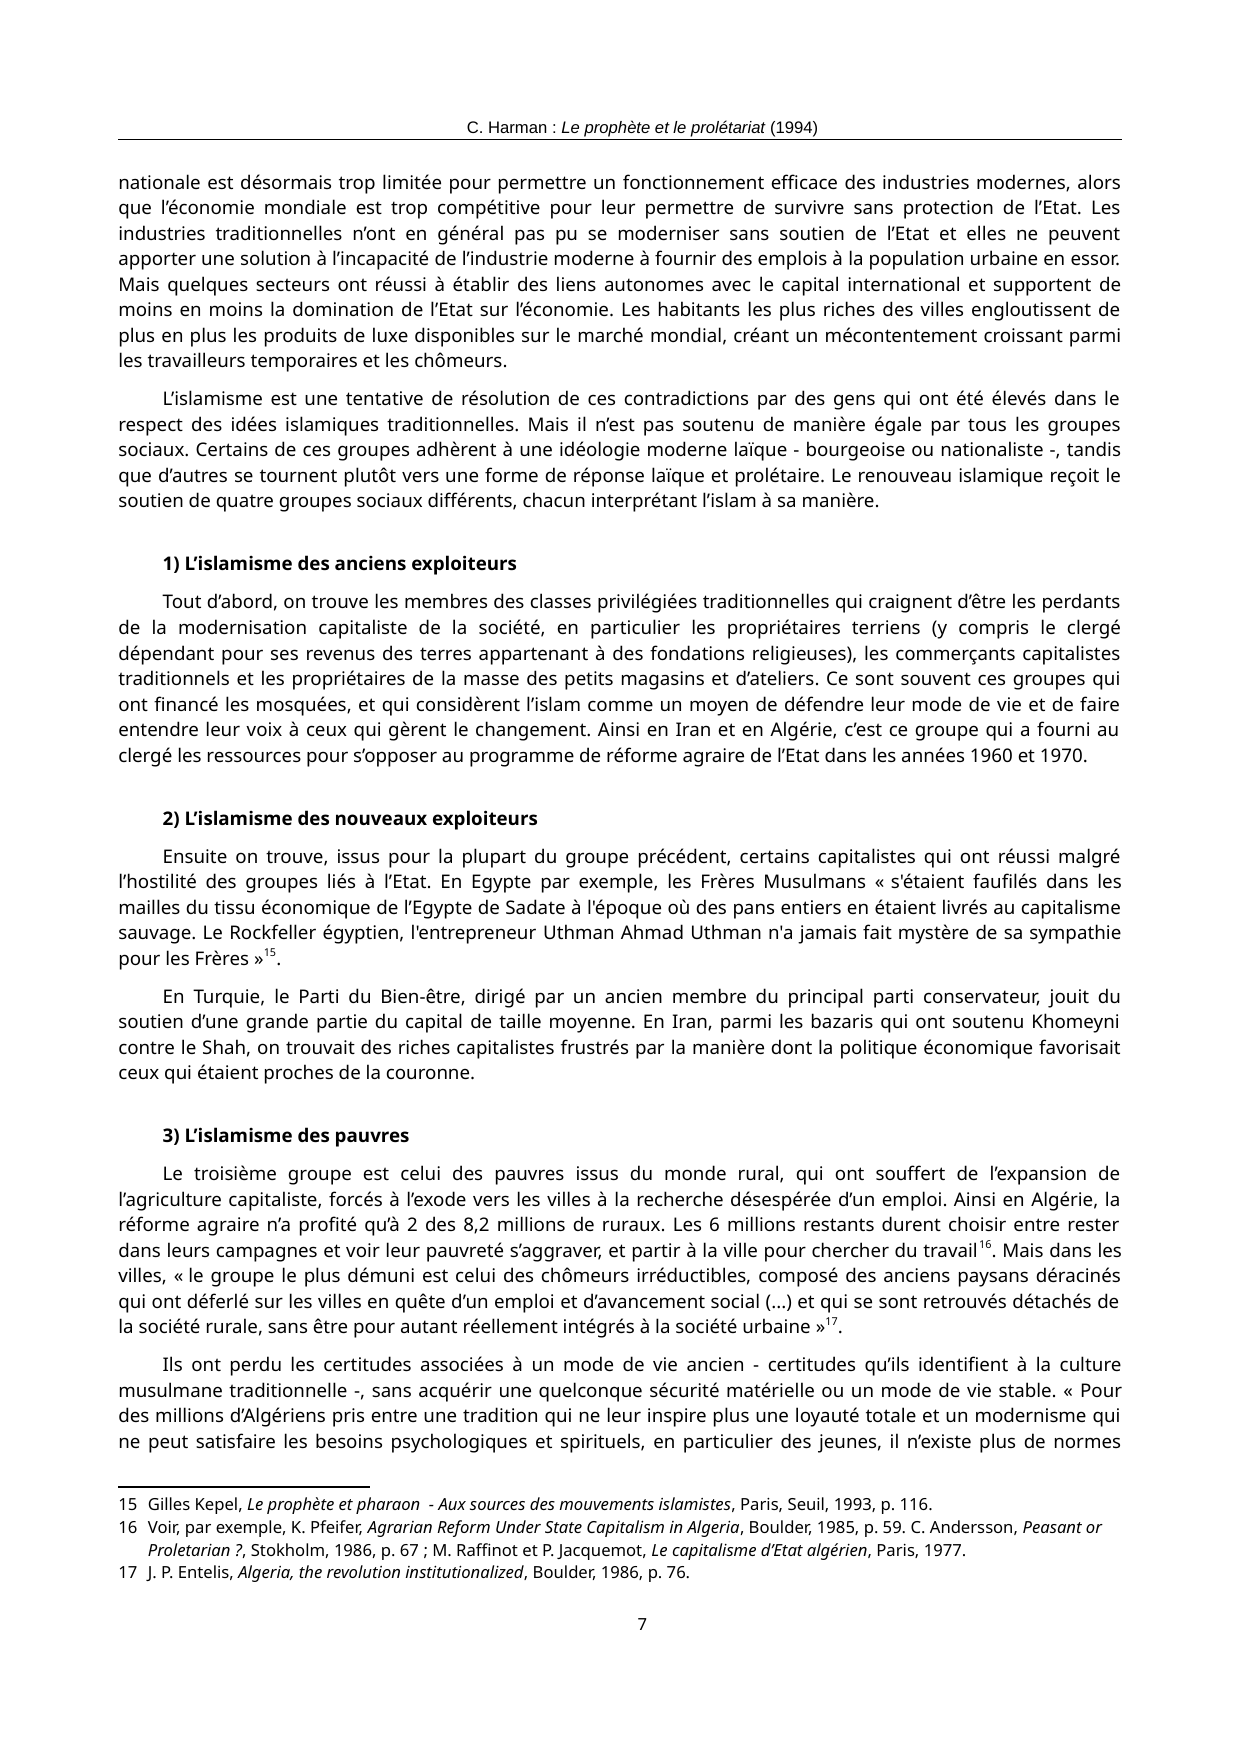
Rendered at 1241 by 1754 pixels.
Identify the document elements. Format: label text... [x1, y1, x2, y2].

text Le troisième groupe est celui des pauvres issus du monde rural, qui ont souffert de l’expansion de l’agriculture capitaliste, forcés à l’exode vers les villes à la recherche désespérée d’un emploi. Ainsi en Algérie, la réforme agraire n’a profité qu’à 2 des 8,2 millions de ruraux. Les 6 millions restants durent choisir entre rester dans leurs campagnes et voir leur pauvreté s’aggraver, et partir à la ville pour chercher du travail. Mais dans les villes, « le groupe le plus démuni est celui des chômeurs irréductibles, composé des anciens paysans déracinés qui ont déferlé sur les villes en quête d’un emploi et d’avancement social (...) et qui se sont retrouvés détachés de la société rurale, sans être pour autant réellement intégrés à la société urbaine ». [118, 1161, 1122, 1339]
text nationale est désormais trop limitée pour permettre un fonctionnement efficace des industries modernes, alors que l’économie mondiale est trop compétitive pour leur permettre de survivre sans protection de l’Etat. Les industries traditionnelles n’ont en général pas pu se moderniser sans soutien de l’Etat et elles ne peuvent apporter une solution à l’incapacité de l’industrie moderne à fournir des emplois à la population urbaine en essor. Mais quelques secteurs ont réussi à établir des liens autonomes avec le capital international et supportent de moins en moins la domination de l’Etat sur l’économie. Les habitants les plus riches des villes engloutissent de plus en plus les produits de luxe disponibles sur le marché mondial, créant un mécontentement croissant parmi les travailleurs temporaires et les chômeurs. [118, 169, 1122, 373]
text Ensuite on trouve, issus pour la plupart du groupe précédent, certains capitalistes qui ont réussi malgré l’hostilité des groupes liés à l’Etat. En Egypte par exemple, les Frères Musulmans « s'étaient faufilés dans les mailles du tissu économique de l’Egypte de Sadate à l'époque où des pans entiers en étaient livrés au capitalisme sauvage. Le Rockfeller égyptien, l'entrepreneur Uthman Ahmad Uthman n'a jamais fait mystère de sa sympathie pour les Frères ». [118, 843, 1122, 971]
subtitle 2) L’islamisme des nouveaux exploiteurs [118, 805, 1122, 830]
text En Turquie, le Parti du Bien-être, dirigé par un ancien membre du principal parti conservateur, jouit du soutien d’une grande partie du capital de taille moyenne. En Iran, parmi les bazaris qui ont soutenu Khomeyni contre le Shah, on trouvait des riches capitalistes frustrés par la manière dont la politique économique favorisait ceux qui étaient proches de la couronne. [118, 983, 1122, 1085]
text J. P. Entelis, Algeria, the revolution institutionalized, Boulder, 1986, p. 76. [118, 1561, 1122, 1583]
text Tout d’abord, on trouve les membres des classes privilégiées traditionnelles qui craignent d’être les perdants de la modernisation capitaliste de la société, en particulier les propriétaires terriens (y compris le clergé dépendant pour ses revenus des terres appartenant à des fondations religieuses), les commerçants capitalistes traditionnels et les propriétaires de la masse des petits magasins et d’ateliers. Ce sont souvent ces groupes qui ont financé les mosquées, et qui considèrent l’islam comme un moyen de défendre leur mode de vie et de faire entendre leur voix à ceux qui gèrent le changement. Ainsi en Iran et en Algérie, c’est ce groupe qui a fourni au clergé les ressources pour s’opposer au programme de réforme agraire de l’Etat dans les années 1960 et 1970. [118, 589, 1122, 767]
text L’islamisme est une tentative de résolution de ces contradictions par des gens qui ont été élevés dans le respect des idées islamiques traditionnelles. Mais il n’est pas soutenu de manière égale par tous les groupes sociaux. Certains de ces groupes adhèrent à une idéologie moderne laïque - bourgeoise ou nationaliste -, tandis que d’autres se tournent plutôt vers une forme de réponse laïque et prolétaire. Le renouveau islamique reçoit le soutien de quatre groupes sociaux différents, chacun interprétant l’islam à sa manière. [118, 386, 1122, 513]
text Gilles Kepel, Le prophète et pharaon - Aux sources des mouvements islamistes, Paris, Seuil, 1993, p. 116. [118, 1493, 1122, 1515]
subtitle 3) L’islamisme des pauvres [118, 1123, 1122, 1148]
subtitle 1) L’islamisme des anciens exploiteurs [118, 551, 1122, 576]
text Ils ont perdu les certitudes associées à un mode de vie ancien - certitudes qu’ils identifient à la culture musulmane traditionnelle -, sans acquérir une quelconque sécurité matérielle ou un mode de vie stable. « Pour des millions d’Algériens pris entre une tradition qui ne leur inspire plus une loyauté totale et un modernisme qui ne peut satisfaire les besoins psychologiques et spirituels, en particulier des jeunes, il n’existe plus de normes [118, 1352, 1122, 1454]
text Voir, par exemple, K. Pfeifer, Agrarian Reform Under State Capitalism in Algeria, Boulder, 1985, p. 59. C. Andersson, Peasant or Proletarian ?, Stokholm, 1986, p. 67 ; M. Raffinot et P. Jacquemot, Le capitalisme d’Etat algérien, Paris, 1977. [118, 1515, 1122, 1561]
